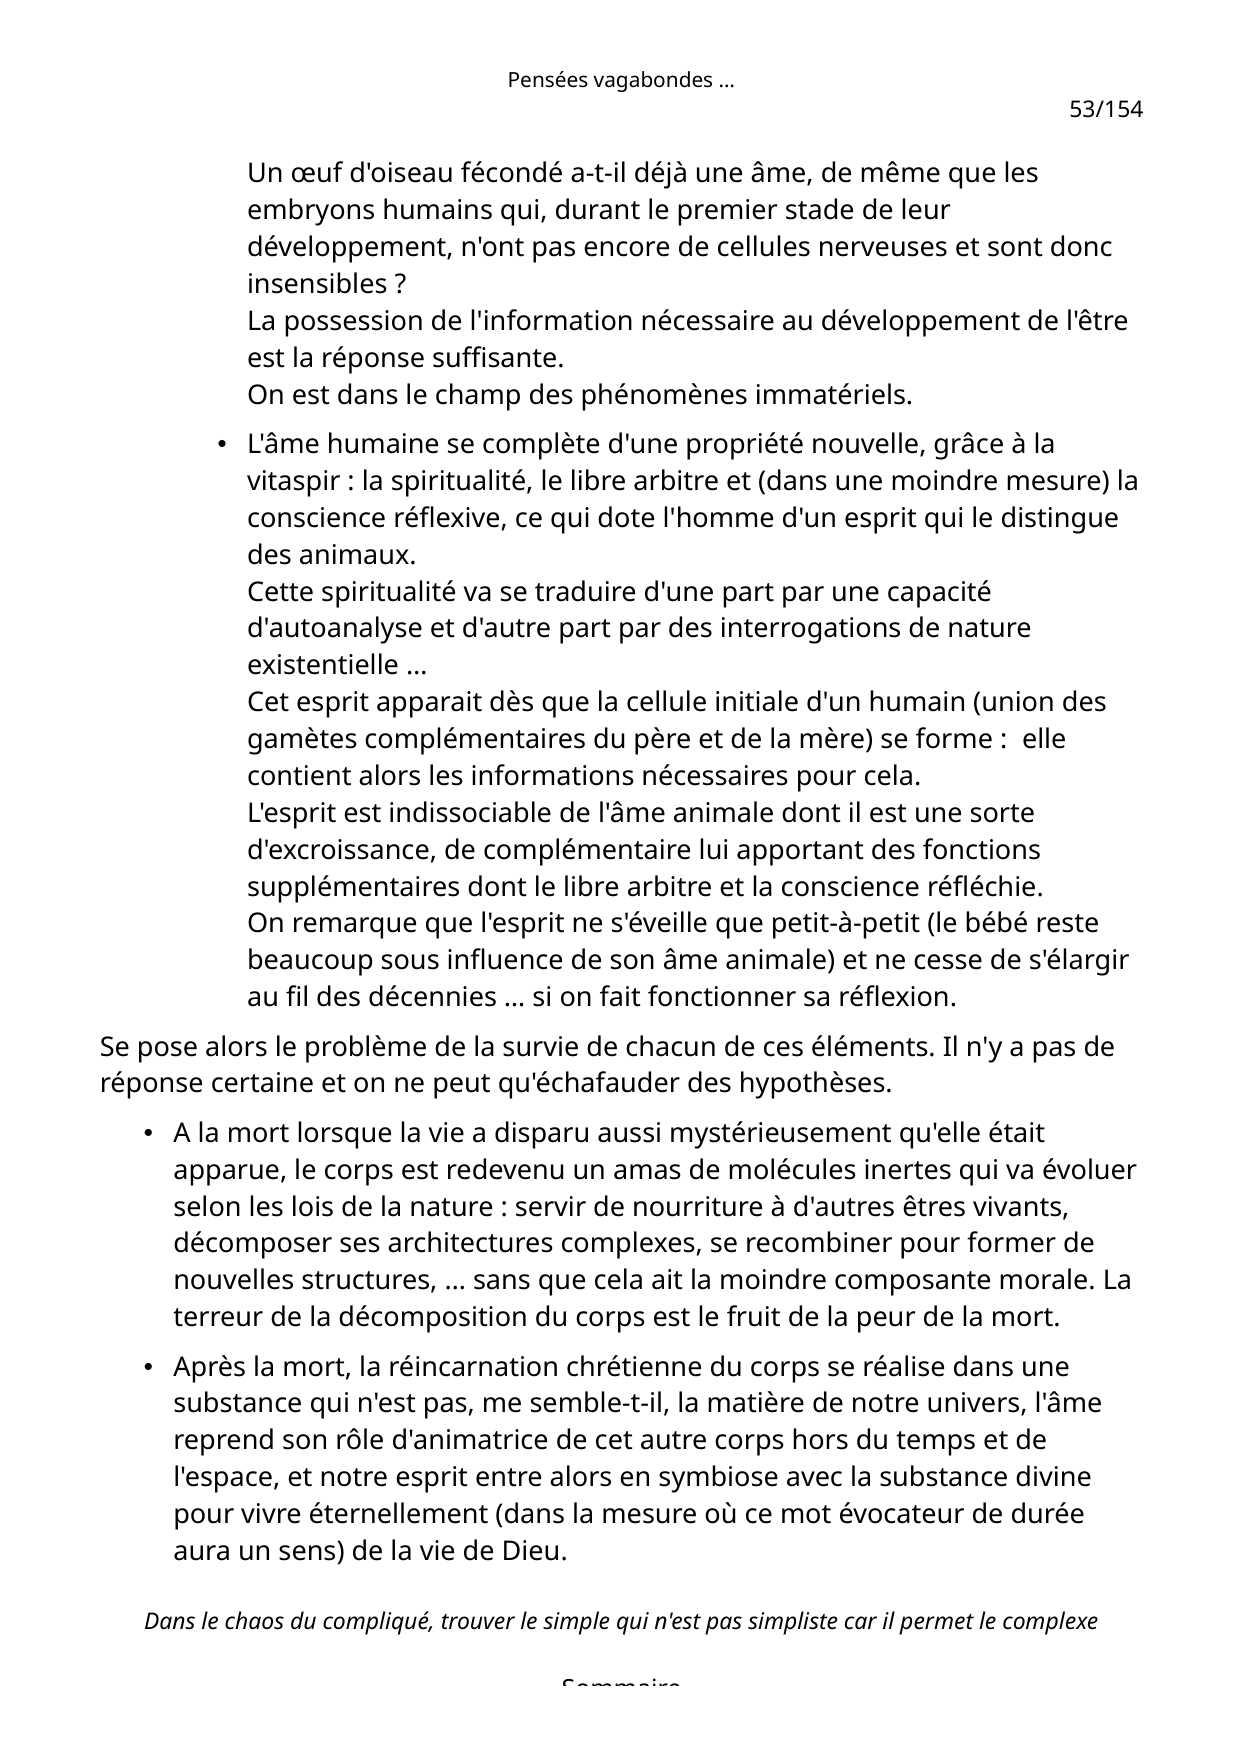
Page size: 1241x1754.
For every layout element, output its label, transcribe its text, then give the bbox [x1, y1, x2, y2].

list A la mort lorsque la vie a disparu aussi mystérieusement qu'elle était apparue, le corps est redevenu un amas de molécules inertes qui va évoluer selon les lois de la nature : servir de nourriture à d'autres êtres vivants, décomposer ses architectures complexes, se recombiner pour former de nouvelles structures, … sans que cela ait la moindre composante morale. La terreur de la décomposition du corps est le fruit de la peur de la mort. [144, 1113, 1143, 1334]
list L'âme humaine se complète d'une propriété nouvelle, grâce à la vitaspir : la spiritualité, le libre arbitre et (dans une moindre mesure) la conscience réflexive, ce qui dote l'homme d'un esprit qui le distingue des animaux. Cette spiritualité va se traduire d'une part par une capacité d'autoanalyse et d'autre part par des interrogations de nature existentielle … Cet esprit apparait dès que la cellule initiale d'un humain (union des gamètes complémentaires du père et de la mère) se forme : elle contient alors les informations nécessaires pour cela. L'esprit est indissociable de l'âme animale dont il est une sorte d'excroissance, de complémentaire lui apportant des fonctions supplémentaires dont le libre arbitre et la conscience réfléchie. On remarque que l'esprit ne s'éveille que petit-à-petit (le bébé reste beaucoup sous influence de son âme animale) et ne cesse de s'élargir au fil des décennies … si on fait fonctionner sa réflexion. [217, 424, 1143, 1014]
text Se pose alors le problème de la survie de chacun de ces éléments. Il n'y a pas de réponse certaine et on ne peut qu'échafauder des hypothèses. [99, 1027, 1143, 1101]
list Un œuf d'oiseau fécondé a-t-il déjà une âme, de même que les embryons humains qui, durant le premier stade de leur développement, n'ont pas encore de cellules nerveuses et sont donc insensibles ? La possession de l'information nécessaire au développement de l'être est la réponse suffisante. On est dans le champ des phénomènes immatériels. [217, 154, 1143, 412]
list Après la mort, la réincarnation chrétienne du corps se réalise dans une substance qui n'est pas, me semble-t-il, la matière de notre univers, l'âme reprend son rôle d'animatrice de cet autre corps hors du temps et de l'espace, et notre esprit entre alors en symbiose avec la substance divine pour vivre éternellement (dans la mesure où ce mot évocateur de durée aura un sens) de la vie de Dieu. [144, 1347, 1143, 1568]
